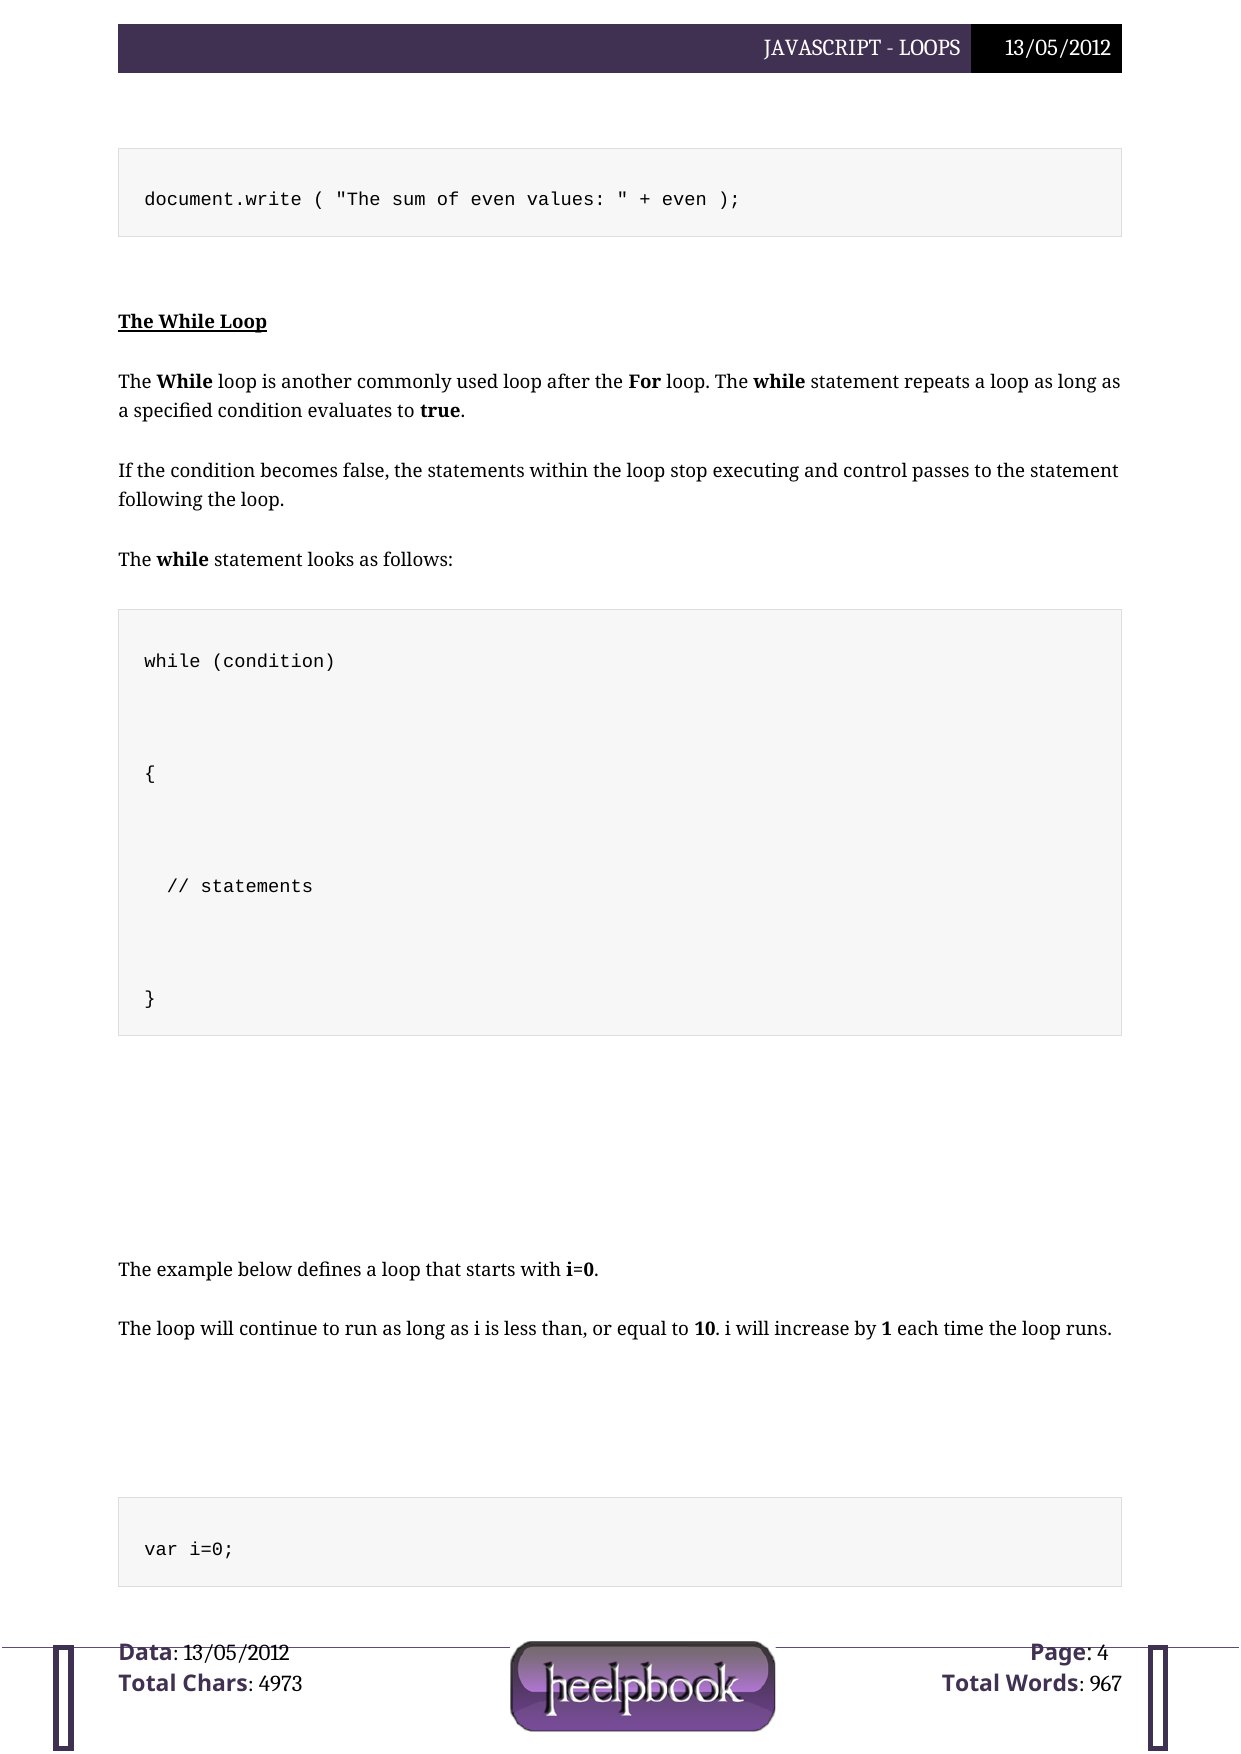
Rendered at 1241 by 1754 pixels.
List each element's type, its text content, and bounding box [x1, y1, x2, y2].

text var i=0; [119, 1498, 1121, 1586]
text document.write ( "The sum of even values: " + even ); [119, 149, 1121, 236]
text The While Loop [118, 304, 1122, 334]
text } [119, 947, 1121, 1035]
text while (condition) [119, 610, 1121, 673]
text If the condition becomes false, the statements within the loop stop executing and control passes to the statement following the loop. [118, 453, 1122, 512]
text The while statement looks as follows: [118, 542, 1122, 572]
text { [119, 722, 1121, 785]
text The While loop is another commonly used loop after the For loop. The while statement repeats a loop as long as a specified condition evaluates to true. [118, 364, 1122, 423]
text // statements [119, 834, 1121, 898]
text The example below defines a loop that starts with i=0. [118, 1252, 1122, 1282]
text The loop will continue to run as long as i is less than, or equal to 10. i will increase by 1 each time the loop runs. [118, 1311, 1122, 1341]
